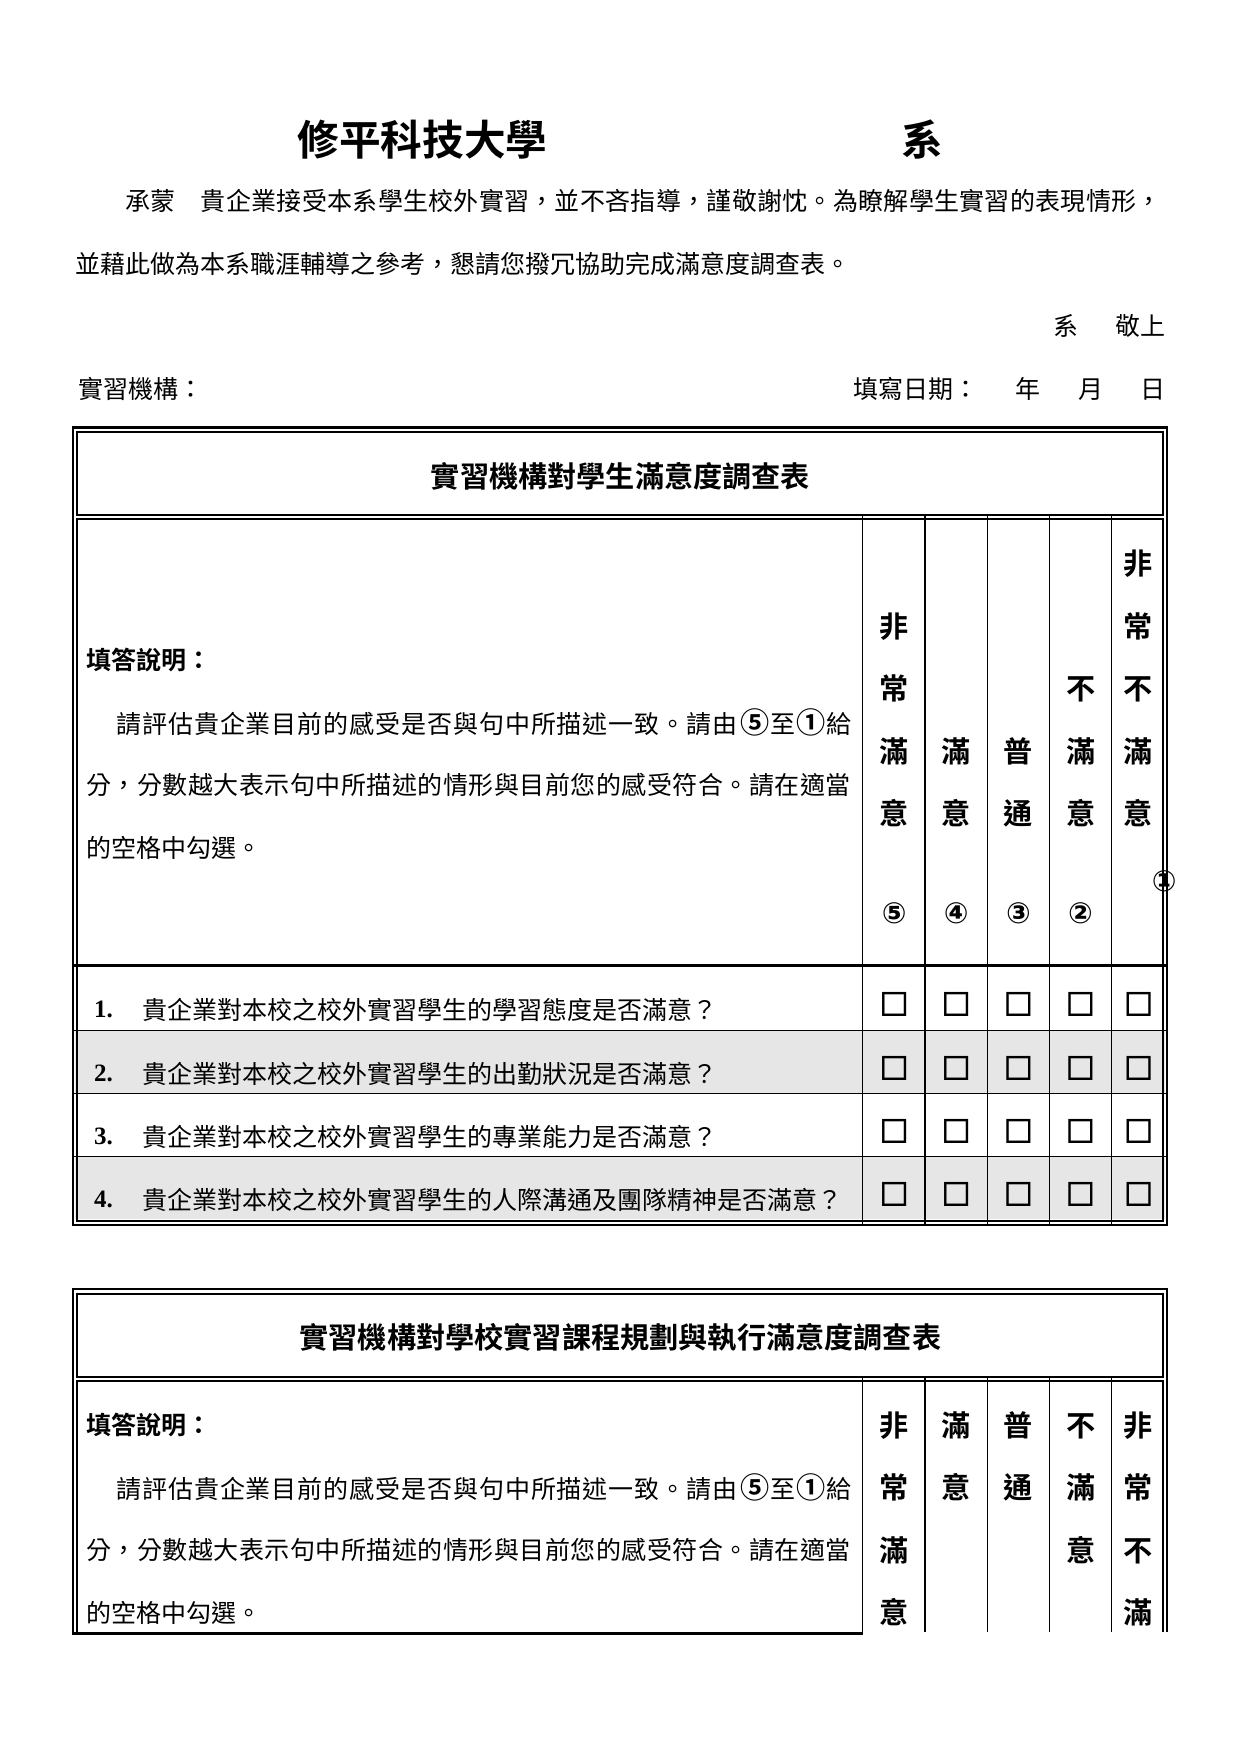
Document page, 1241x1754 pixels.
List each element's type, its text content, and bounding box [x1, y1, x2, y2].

table_cell 4. [78, 1157, 131, 1219]
table_cell [1112, 833, 1162, 964]
table_cell 3. [78, 1094, 131, 1156]
table_cell 1. [78, 967, 131, 1029]
table_cell  [1112, 1094, 1162, 1156]
table_cell 貴企業對本校之校外實習學生的學習態度是否滿意？ [131, 967, 862, 1029]
table_cell  [926, 1094, 987, 1156]
table_cell  [863, 967, 924, 1029]
table_cell  [1050, 1157, 1111, 1219]
table_header 實習機構對學生滿意度調查表 [78, 433, 1162, 514]
text 實習機構： 填寫日期： 年 月 日 [75, 346, 1165, 408]
table_cell 不滿意 [1050, 520, 1111, 833]
table_cell  [926, 1031, 987, 1093]
table_cell ④ [926, 833, 987, 964]
text 承蒙 貴企業接受本系學生校外實習，並不吝指導，謹敬謝忱。為瞭解學生實習的表現情形，並藉此做為本系職涯輔導之參考，懇請您撥冗協助完成滿意度調查表。 [75, 158, 1165, 283]
table_cell  [1050, 967, 1111, 1029]
table_cell 不滿意 [1050, 1382, 1111, 1632]
table_cell 貴企業對本校之校外實習學生的專業能力是否滿意？ [131, 1094, 862, 1156]
table_cell 非常不滿意 [1112, 520, 1162, 833]
table_cell  [926, 967, 987, 1029]
table_cell 非常滿意 [863, 1382, 924, 1632]
table_cell  [1050, 1094, 1111, 1156]
table_header 實習機構對學校實習課程規劃與執行滿意度調查表 [75, 1290, 1165, 1376]
text 修平科技大學 系 [75, 96, 1165, 158]
table_cell  [988, 1094, 1049, 1156]
table_cell 普通 [988, 1382, 1049, 1632]
table_cell  [863, 1031, 924, 1093]
text 系 敬上 [75, 283, 1165, 346]
table_cell  [926, 1157, 987, 1219]
table_cell ② [1050, 833, 1111, 964]
table_cell  [988, 1031, 1049, 1093]
table_cell  [1112, 967, 1162, 1029]
table_cell 非常滿意 [863, 520, 924, 833]
table_cell 填答說明： 請評估貴企業目前的感受是否與句中所描述一致。請由⑤至①給分，分數越大表示句中所描述的情形與目前您的感受符合。請在適當的空格中勾選。 [78, 1382, 862, 1632]
table_cell 貴企業對本校之校外實習學生的出勤狀況是否滿意？ [131, 1031, 862, 1093]
table_cell 非常不滿 [1112, 1382, 1162, 1632]
table_cell 2. [78, 1031, 131, 1093]
table_cell 填答說明： 請評估貴企業目前的感受是否與句中所描述一致。請由⑤至①給分，分數越大表示句中所描述的情形與目前您的感受符合。請在適當的空格中勾選。 [78, 520, 862, 964]
table_cell ⑤ [863, 833, 924, 964]
table_cell  [863, 1157, 924, 1219]
table_cell  [1112, 1157, 1162, 1219]
table_cell  [988, 967, 1049, 1029]
table_cell ③ [988, 833, 1049, 964]
table_cell  [1112, 1031, 1162, 1093]
table_cell 普通 [988, 520, 1049, 833]
table_cell 滿意 [926, 520, 987, 833]
table_cell  [1050, 1031, 1111, 1093]
table_cell  [863, 1094, 924, 1156]
table_cell 貴企業對本校之校外實習學生的人際溝通及團隊精神是否滿意？ [131, 1157, 862, 1219]
table_cell  [988, 1157, 1049, 1219]
table_cell 滿意 [926, 1382, 987, 1632]
